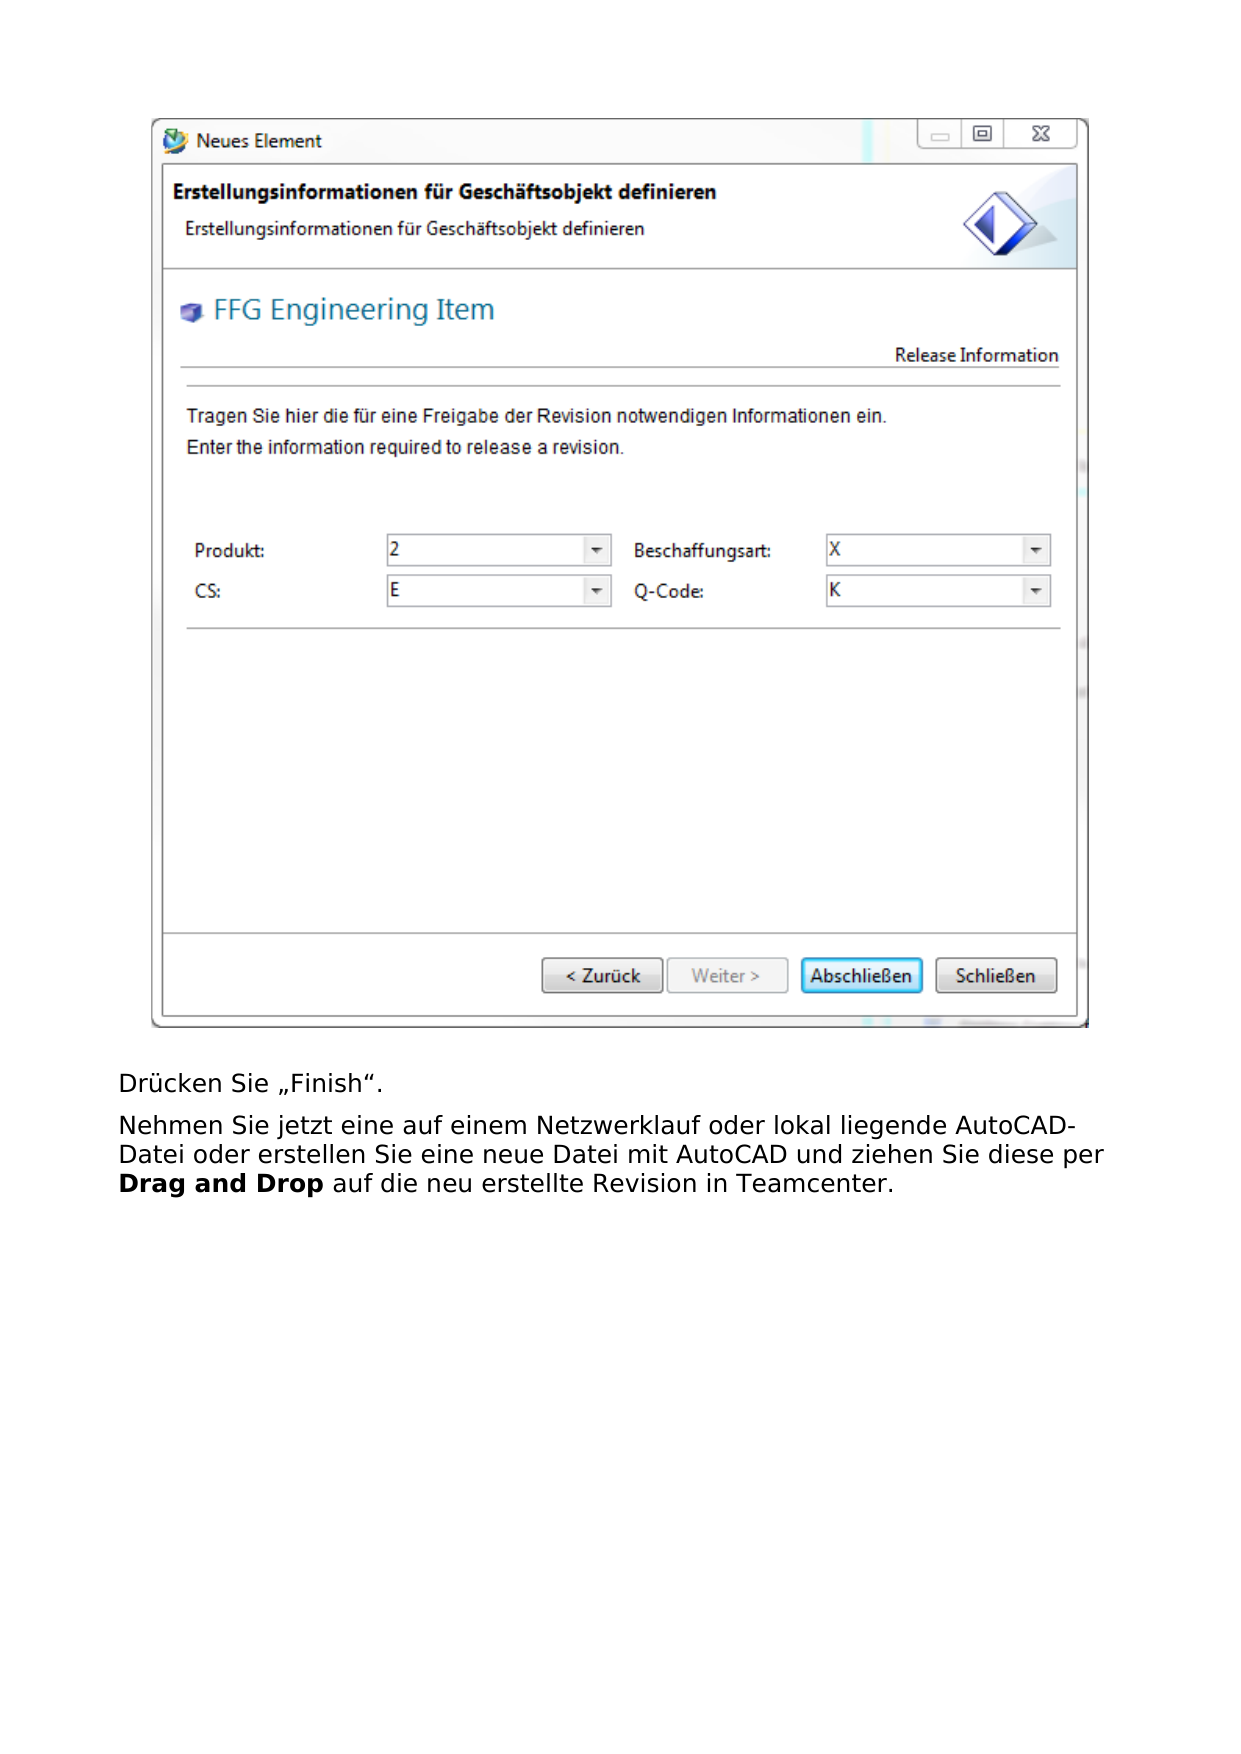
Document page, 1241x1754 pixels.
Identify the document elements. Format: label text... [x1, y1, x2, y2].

text Drücken Sie „Finish“. [118, 1069, 1122, 1098]
picture [151, 118, 1089, 1028]
text Nehmen Sie jetzt eine auf einem Netzwerklauf oder lokal liegende AutoCAD-Datei oder erstellen Sie eine neue Datei mit AutoCAD und ziehen Sie diese per Drag and Drop auf die neu erstellte Revision in Teamcenter. [118, 1111, 1122, 1198]
